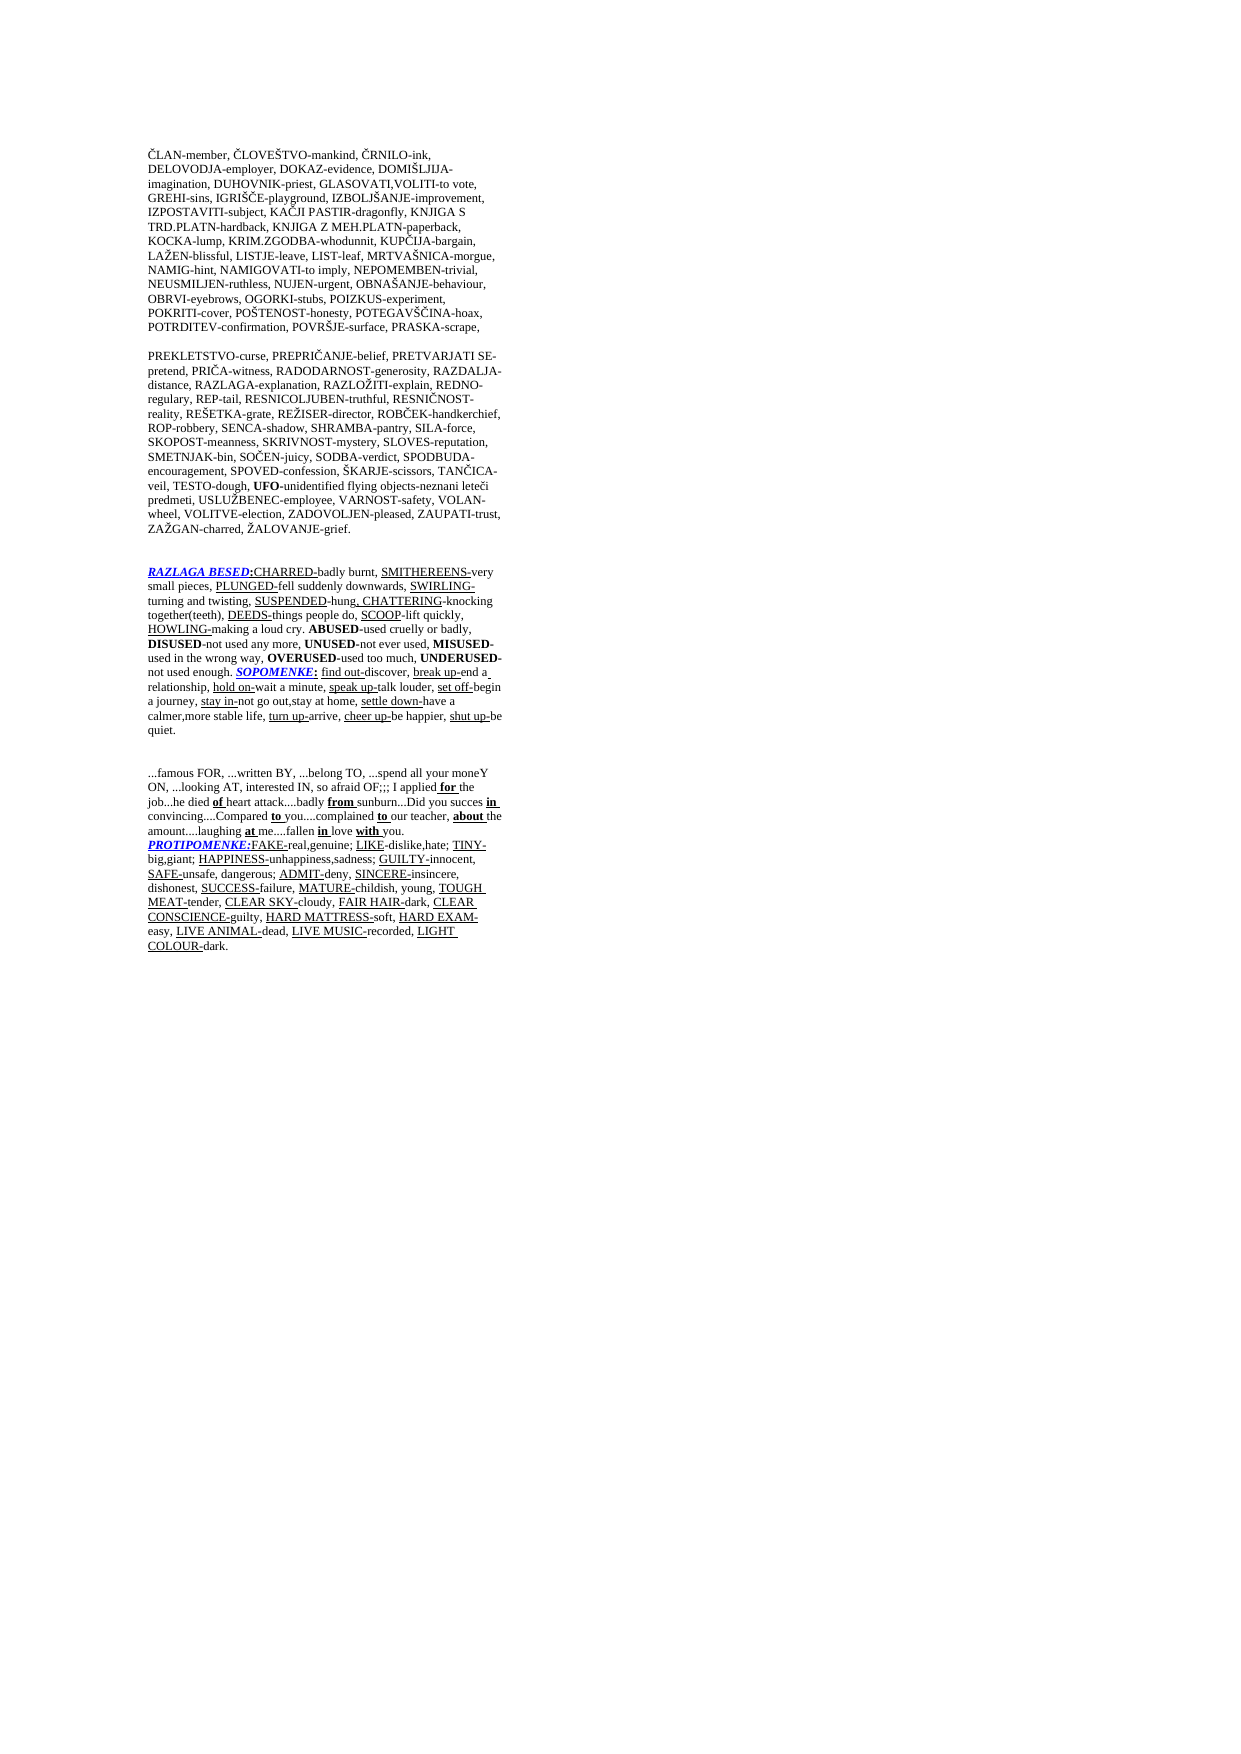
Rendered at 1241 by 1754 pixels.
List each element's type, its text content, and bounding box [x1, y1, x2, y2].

text GREHI-sins, IGRIŠČE-playground, IZBOLJŠANJE-improvement, [148, 191, 502, 205]
text ...famous FOR, ...written BY, ...belong TO, ...spend all your moneY ON, ...looking AT, interested IN, so afraid OF;;; I applied for the job...he died of heart attack....badly from sunburn...Did you succes in convincing....Compared to you....complained to our teacher, about the amount....laughing at me....fallen in love with you. PROTIPOMENKE:FAKE-real,genuine; LIKE-dislike,hate; TINY-big,giant; HAPPINESS-unhappiness,sadness; GUILTY-innocent, SAFE-unsafe, dangerous; ADMIT-deny, SINCERE-insincere, dishonest, SUCCESS-failure, MATURE-childish, young, TOUGH MEAT-tender, CLEAR SKY-cloudy, FAIR HAIR-dark, CLEAR CONSCIENCE-guilty, HARD MATTRESS-soft, hard exam- [148, 766, 502, 924]
text SMETNJAK-bin, SOČEN-juicy, SODBA-verdict, SPODBUDA-encouragement, SPOVED-confession, ŠKARJE-scissors, TANČICA-veil, TESTO-dough, UFO-unidentified flying objects-neznani leteči predmeti, USLUŽBENEC-employee, VARNOST-safety, VOLAN-wheel, VOLITVE-election, ZADOVOLJEN-pleased, ZAUPATI-trust, [148, 449, 502, 521]
text LAŽEN-blissful, LISTJE-leave, LIST-leaf, MRTVAŠNICA-morgue, [148, 248, 502, 263]
text PREKLETSTVO-curse, PREPRIČANJE-belief, PRETVARJATI SE-pretend, PRIČA-witness, RADODARNOST-generosity, RAZDALJA-distance, RAZLAGA-explanation, RAZLOŽITI-explain, REDNO-regulary, REP-tail, RESNICOLJUBEN-truthful, RESNIČNOST-reality, REŠETKA-grate, REŽISER-director, ROBČEK-handkerchief, [148, 349, 502, 421]
text NEUSMILJEN-ruthless, NUJEN-urgent, OBNAŠANJE-behaviour, [148, 277, 502, 291]
text KOCKA-lump, KRIM.ZGODBA-whodunnit, KUPČIJA-bargain, [148, 234, 502, 248]
text easy, LIVE ANIMAL-dead, LIVE MUSIC-recorded, LIGHT COLOUR-dark. [148, 924, 502, 953]
text DELOVODJA-employer, DOKAZ-evidence, DOMIŠLJIJA-imagination, DUHOVNIK-priest, GLASOVATI,VOLITI-to vote, [148, 162, 502, 191]
text ZAŽGAN-charred, ŽALOVANJE-grief. [148, 521, 502, 536]
text RAZLAGA BESED:CHARRED-badly burnt, SMITHEREENS-very small pieces, PLUNGED-fell suddenly downwards, SWIRLING-turning and twisting, SUSPENDED-hung, CHATTERING-knocking together(teeth), DEEDS-things people do, SCOOP-lift quickly, HOWLING-making a loud cry. ABUSED-used cruelly or badly, DISUSED-not used any more, UNUSED-not ever used, MISUSED- [148, 564, 502, 651]
text used in the wrong way, OVERUSED-used too much, UNDERUSED- [148, 651, 502, 665]
text POTRDITEV-confirmation, POVRŠJE-surface, PRASKA-scrape, [148, 320, 502, 334]
text ROP-robbery, SENCA-shadow, SHRAMBA-pantry, SILA-force, [148, 421, 502, 435]
text SKOPOST-meanness, SKRIVNOST-mystery, SLOVES-reputation, [148, 435, 502, 449]
text OBRVI-eyebrows, OGORKI-stubs, POIZKUS-experiment, POKRITI-cover, POŠTENOST-honesty, POTEGAVŠČINA-hoax, [148, 291, 502, 320]
text IZPOSTAVITI-subject, KAČJI PASTIR-dragonfly, KNJIGA S TRD.PLATN-hardback, KNJIGA Z MEH.PLATN-paperback, [148, 205, 502, 234]
text NAMIG-hint, NAMIGOVATI-to imply, NEPOMEMBEN-trivial, [148, 263, 502, 277]
text ČLAN-member, ČLOVEŠTVO-mankind, ČRNILO-ink, [148, 148, 502, 162]
text not used enough. SOPOMENKE: find out-discover, break up-end a relationship, hold on-wait a minute, speak up-talk louder, set off-begin a journey, stay in-not go out,stay at home, settle down-have a calmer,more stable life, turn up-arrive, cheer up-be happier, shut up-be quiet. [148, 665, 502, 737]
